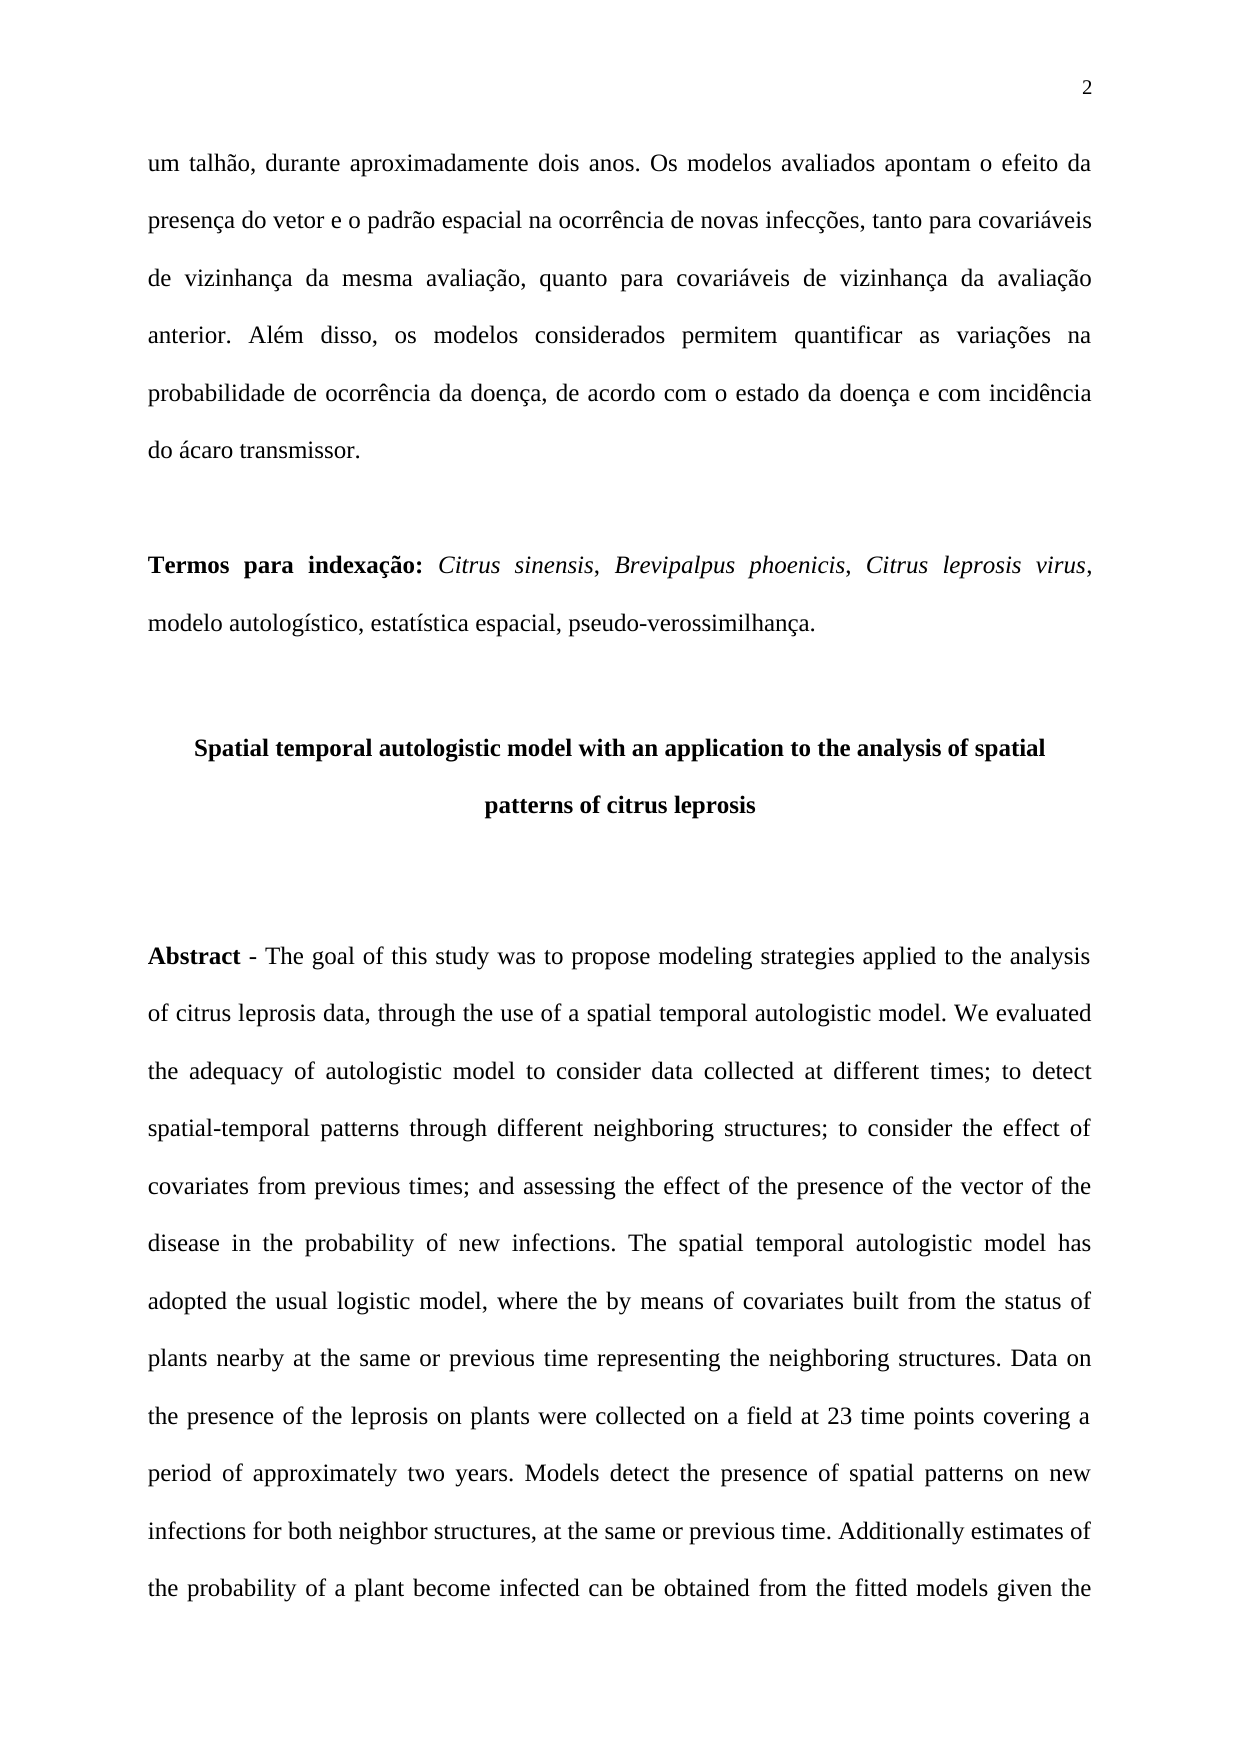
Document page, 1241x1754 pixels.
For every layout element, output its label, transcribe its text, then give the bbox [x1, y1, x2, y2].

text Abstract - The goal of this study was to propose modeling strategies applied to the analysis of citrus leprosis data, through the use of a spatial temporal autologistic model. We evaluated the adequacy of autologistic model to consider data collected at different times; to detect spatial-temporal patterns through different neighboring structures; to consider the effect of covariates from previous times; and assessing the effect of the presence of the vector of the disease in the probability of new infections. The spatial temporal autologistic model has adopted the usual logistic model, where the by means of covariates built from the status of plants nearby at the same or previous time representing the neighboring structures. Data on the presence of the leprosis on plants were collected on a field at 23 time points covering a period of approximately two years. Models detect the presence of spatial patterns on new infections for both neighbor structures, at the same or previous time. Additionally estimates of the probability of a plant become infected can be obtained from the fitted models given the [148, 941, 1092, 1602]
text Spatial temporal autologistic model with an application to the analysis of spatial patterns of citrus leprosis [148, 733, 1092, 819]
text um talhão, durante aproximadamente dois anos. Os modelos avaliados apontam o efeito da presença do vetor e o padrão espacial na ocorrência de novas infecções, tanto para covariáveis de vizinhança da mesma avaliação, quanto para covariáveis de vizinhança da avaliação anterior. Além disso, os modelos considerados permitem quantificar as variações na probabilidade de ocorrência da doença, de acordo com o estado da doença e com incidência do ácaro transmissor. [148, 148, 1092, 464]
text Termos para indexação: Citrus sinensis, Brevipalpus phoenicis, Citrus leprosis virus, modelo autologístico, estatística espacial, pseudo-verossimilhança. [148, 550, 1092, 636]
